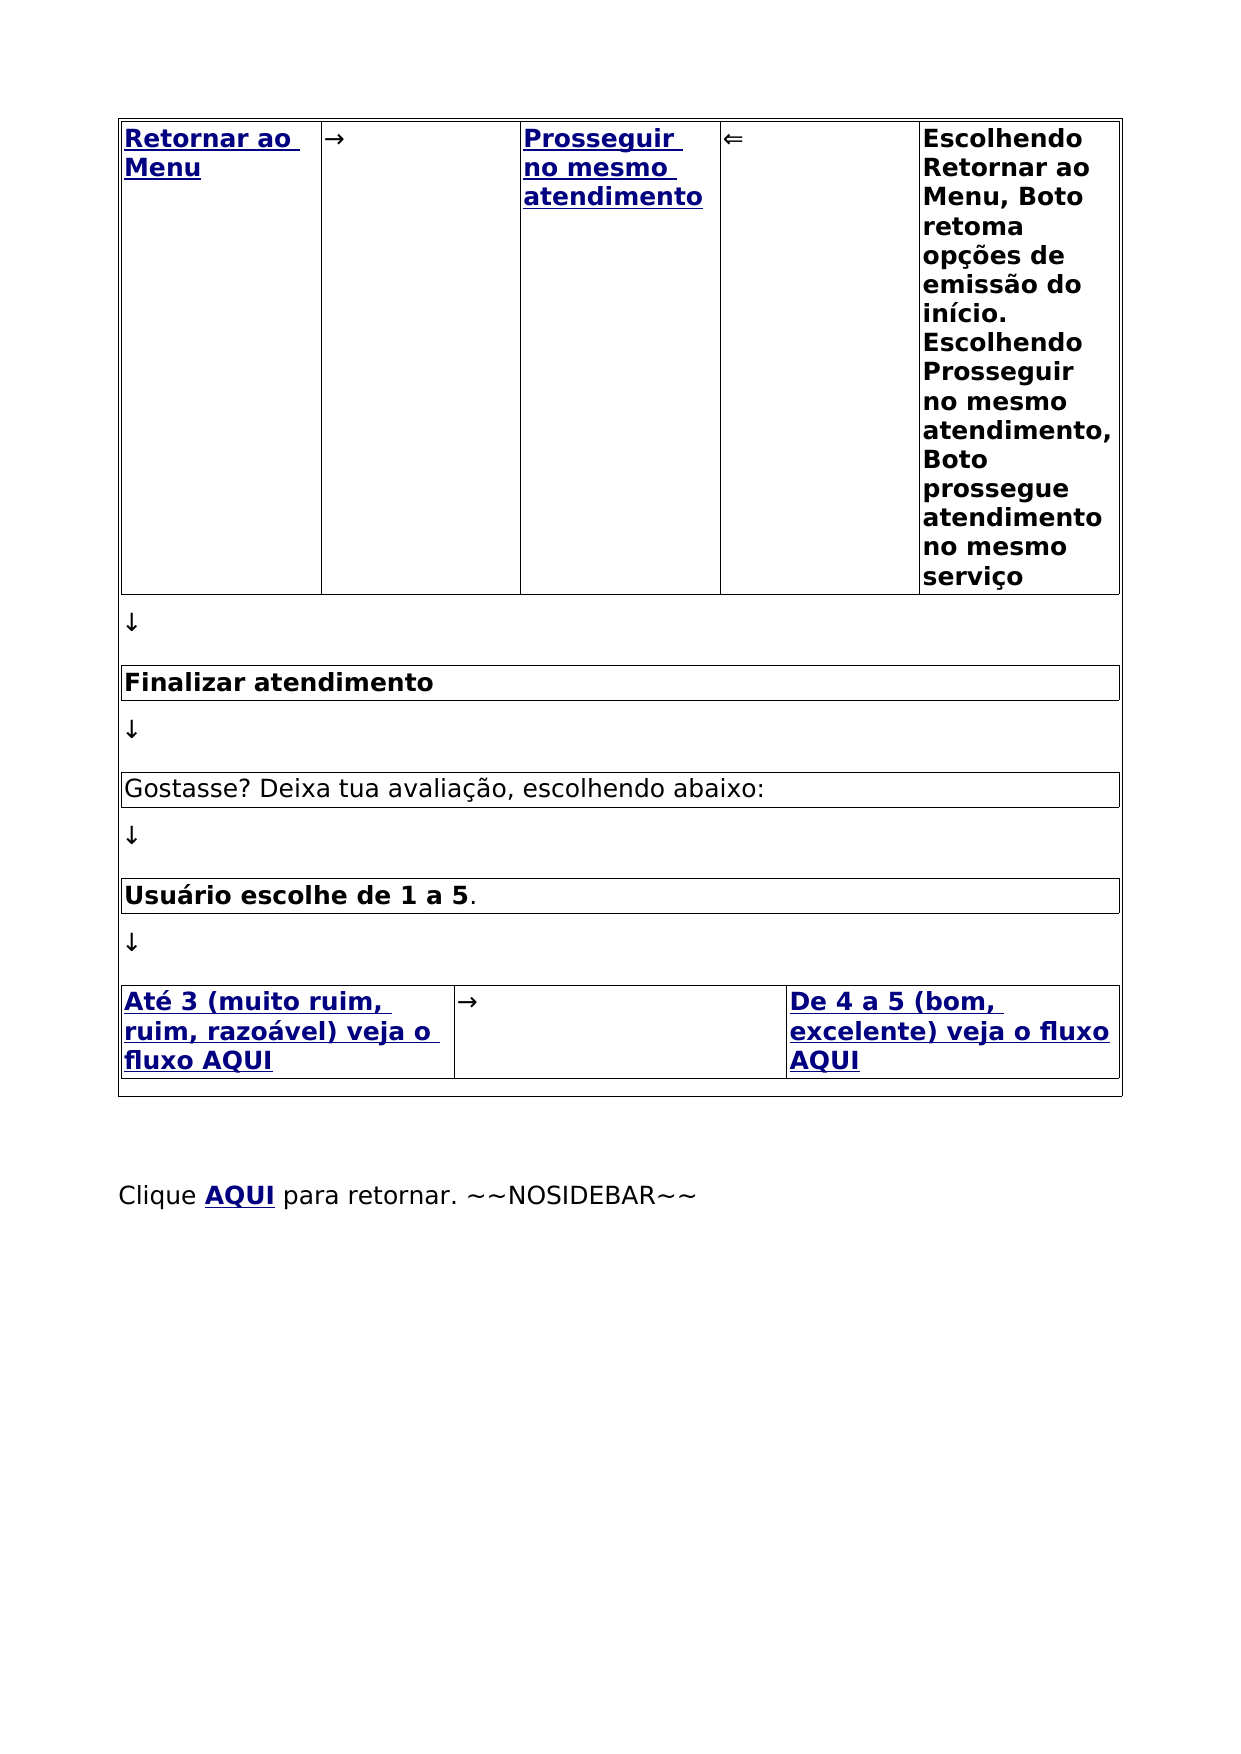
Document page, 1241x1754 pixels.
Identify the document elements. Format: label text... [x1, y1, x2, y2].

table_header → [455, 986, 786, 1078]
table_header Escolhendo Retornar ao Menu, Boto retoma opções de emissão do início. Escolhendo Prosseguir no mesmo atendimento, Boto prossegue atendimento no mesmo serviço [920, 122, 1119, 594]
text Clique AQUI para retornar. ~~NOSIDEBAR~~ [118, 1181, 1122, 1240]
table_header ↓ ↓ ↓ ↓ [119, 119, 1122, 1096]
table_header ⇐ [721, 122, 919, 594]
table_header De 4 a 5 (bom, excelente) veja o fluxo AQUI [787, 986, 1119, 1078]
table_header Finalizar atendimento [122, 666, 1119, 700]
table_header Prosseguir no mesmo atendimento [521, 122, 720, 594]
table_header Retornar ao Menu [122, 122, 321, 594]
table_header Usuário escolhe de 1 a 5. [122, 879, 1119, 913]
table_header Até 3 (muito ruim, ruim, razoável) veja o fluxo AQUI [122, 986, 454, 1078]
table_header Gostasse? Deixa tua avaliação, escolhendo abaixo: [122, 773, 1119, 807]
table_header → [322, 122, 520, 594]
